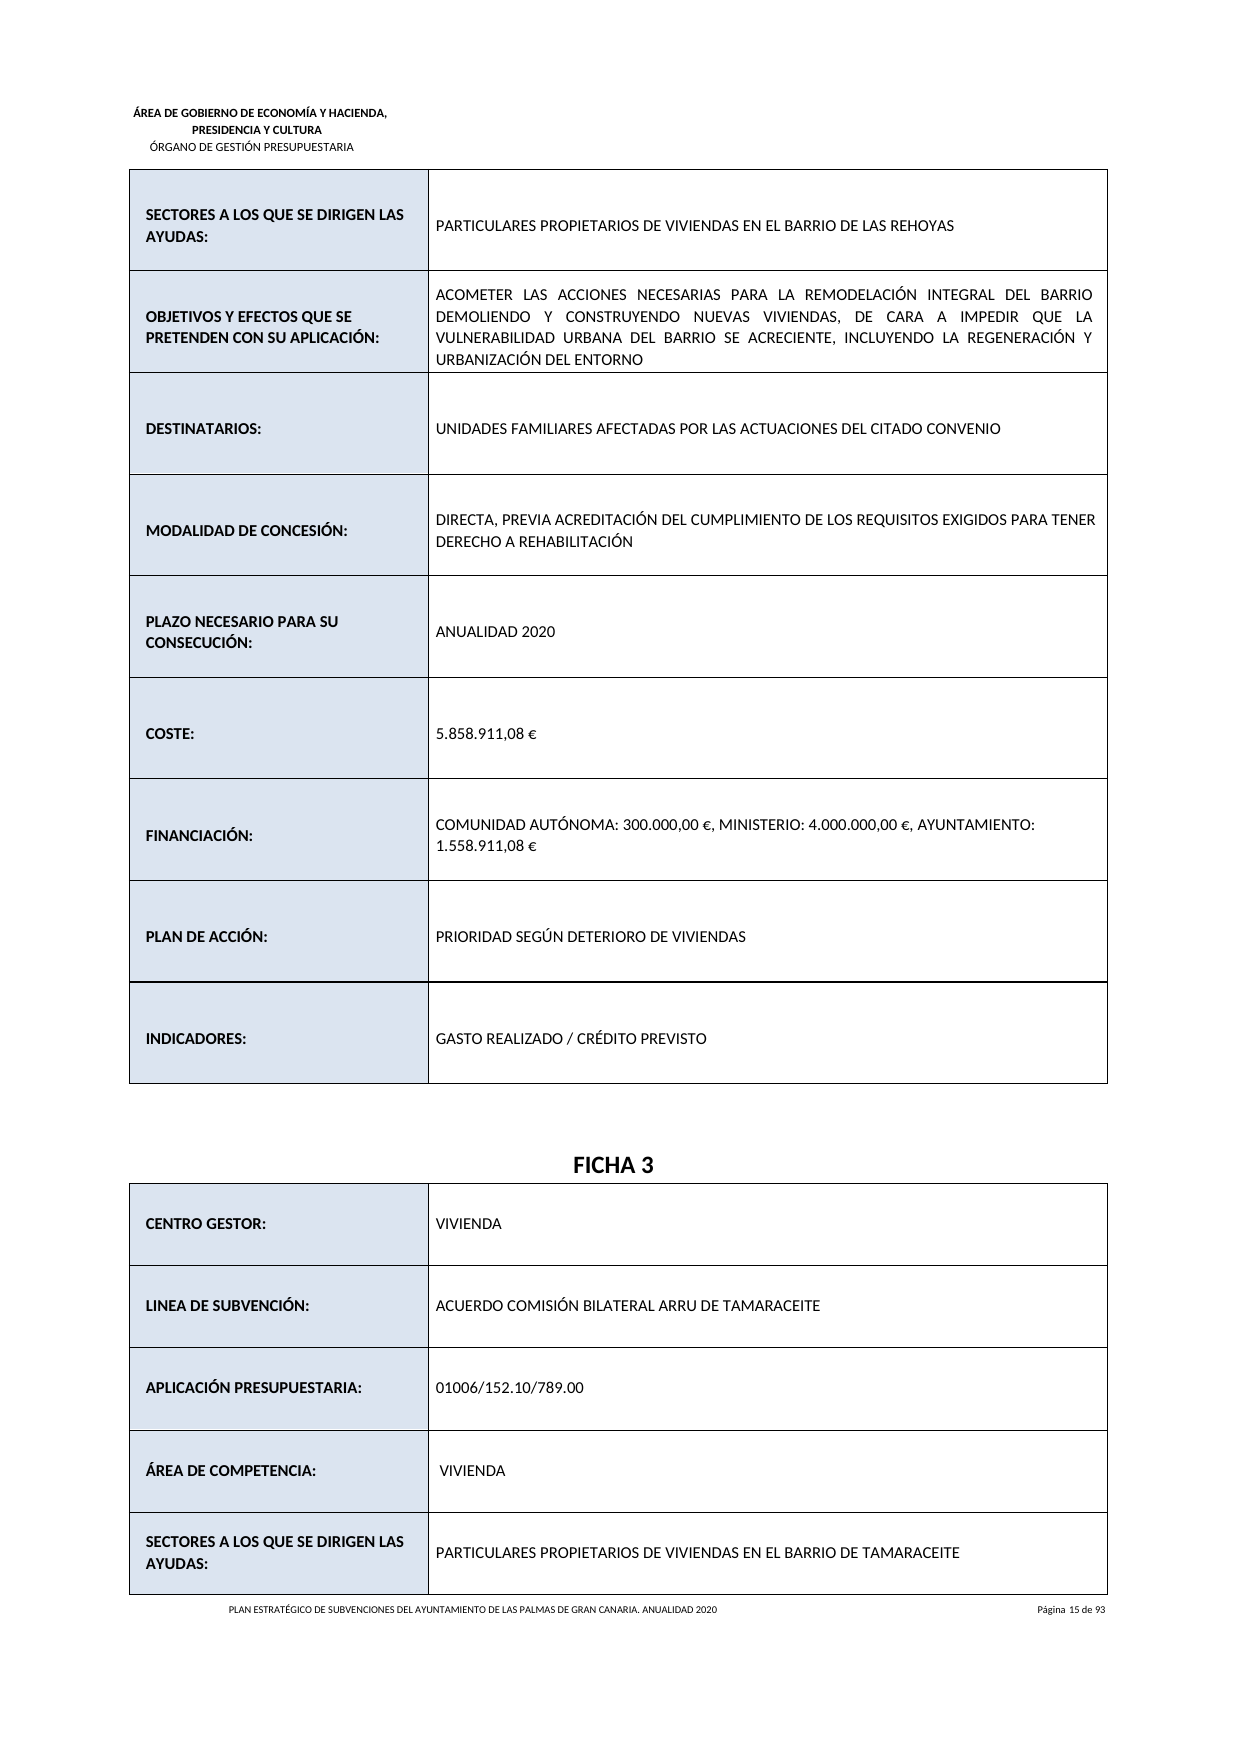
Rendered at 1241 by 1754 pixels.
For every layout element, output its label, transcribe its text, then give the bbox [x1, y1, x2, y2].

table_header CENTRO GESTOR: [130, 1184, 428, 1265]
table_cell VIVIENDA [429, 1431, 1107, 1512]
table_cell FINANCIACIÓN: [130, 779, 428, 880]
table_cell GASTO REALIZADO / CRÉDITO PREVISTO [429, 983, 1107, 1083]
table_cell ÁREA DE COMPETENCIA: [130, 1431, 428, 1512]
table_cell OBJETIVOS Y EFECTOS QUE SE PRETENDEN CON SU APLICACIÓN: [130, 271, 428, 372]
table_cell SECTORES A LOS QUE SE DIRIGEN LAS AYUDAS: [130, 170, 428, 270]
table_cell COSTE: [130, 678, 428, 778]
table_cell ACOMETER LAS ACCIONES NECESARIAS PARA LA REMODELACIÓN INTEGRAL DEL BARRIO DEMOLIENDO Y CONSTRUYENDO NUEVAS VIVIENDAS, DE CARA A IMPEDIR QUE LA VULNERABILIDAD URBANA DEL BARRIO SE ACRECIENTE, INCLUYENDO LA REGENERACIÓN Y URBANIZACIÓN DEL ENTORNO [429, 271, 1107, 372]
table_cell PARTICULARES PROPIETARIOS DE VIVIENDAS EN EL BARRIO DE LAS REHOYAS [429, 170, 1107, 270]
table_cell PLAZO NECESARIO PARA SU CONSECUCIÓN: [130, 576, 428, 677]
table_cell ANUALIDAD 2020 [429, 576, 1107, 677]
table_cell PARTICULARES PROPIETARIOS DE VIVIENDAS EN EL BARRIO DE TAMARACEITE [429, 1513, 1107, 1594]
table_cell DIRECTA, PREVIA ACREDITACIÓN DEL CUMPLIMIENTO DE LOS REQUISITOS EXIGIDOS PARA TENER DERECHO A REHABILITACIÓN [429, 475, 1107, 575]
table_cell COMUNIDAD AUTÓNOMA: 300.000,00 €, MINISTERIO: 4.000.000,00 €, AYUNTAMIENTO: 1.558.911,08 € [429, 779, 1107, 880]
table_cell DESTINATARIOS: [130, 373, 428, 473]
table_cell INDICADORES: [130, 983, 428, 1083]
text FICHA 3 [573, 1149, 1108, 1180]
table_cell UNIDADES FAMILIARES AFECTADAS POR LAS ACTUACIONES DEL CITADO CONVENIO [429, 373, 1107, 473]
table_cell MODALIDAD DE CONCESIÓN: [130, 475, 428, 575]
table_cell 01006/152.10/789.00 [429, 1348, 1107, 1429]
table_cell PRIORIDAD SEGÚN DETERIORO DE VIVIENDAS [429, 881, 1107, 981]
table_header VIVIENDA [429, 1184, 1107, 1265]
table_cell 5.858.911,08 € [429, 678, 1107, 778]
table_cell SECTORES A LOS QUE SE DIRIGEN LAS AYUDAS: [130, 1513, 428, 1594]
table_cell ACUERDO COMISIÓN BILATERAL ARRU DE TAMARACEITE [429, 1266, 1107, 1347]
table_cell APLICACIÓN PRESUPUESTARIA: [130, 1348, 428, 1429]
table_cell LINEA DE SUBVENCIÓN: [130, 1266, 428, 1347]
table_cell PLAN DE ACCIÓN: [130, 881, 428, 981]
